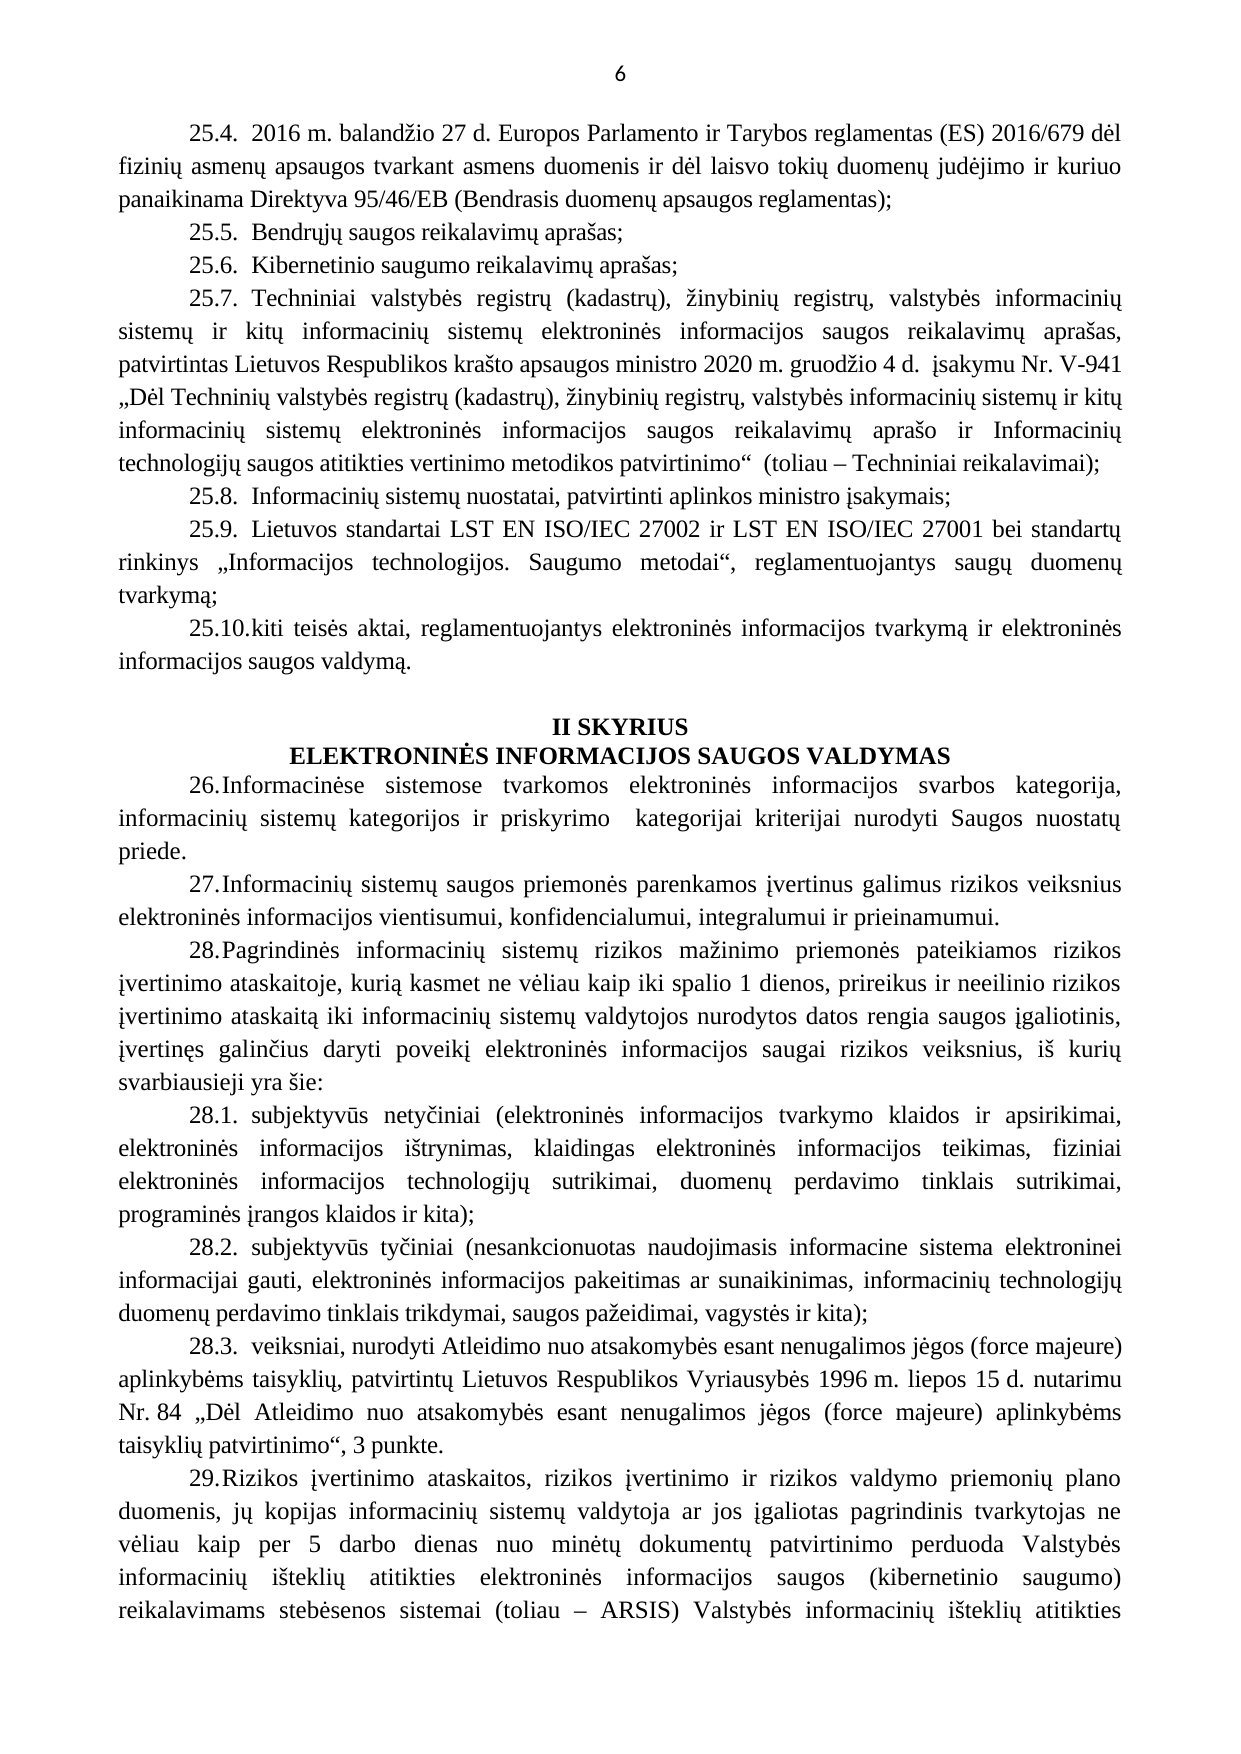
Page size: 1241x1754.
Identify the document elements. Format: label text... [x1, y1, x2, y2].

text 28.2. subjektyvūs tyčiniai (nesankcionuotas naudojimasis informacine sistema elektroninei informacijai gauti, elektroninės informacijos pakeitimas ar sunaikinimas, informacinių technologijų duomenų perdavimo tinklais trikdymai, saugos pažeidimai, vagystės ir kita); [118, 1232, 1122, 1327]
text II skyrius [118, 712, 1122, 741]
text 25.10. kiti teisės aktai, reglamentuojantys elektroninės informacijos tvarkymą ir elektroninės informacijos saugos valdymą. [118, 613, 1122, 675]
text 25.7. Techniniai valstybės registrų (kadastrų), žinybinių registrų, valstybės informacinių sistemų ir kitų informacinių sistemų elektroninės informacijos saugos reikalavimų aprašas, patvirtintas Lietuvos Respublikos krašto apsaugos ministro 2020 m. gruodžio 4 d. įsakymu Nr. V-941 „Dėl Techninių valstybės registrų (kadastrų), žinybinių registrų, valstybės informacinių sistemų ir kitų informacinių sistemų elektroninės informacijos saugos reikalavimų aprašo ir Informacinių technologijų saugos atitikties vertinimo metodikos patvirtinimo“ (toliau – Techniniai reikalavimai); [118, 283, 1122, 477]
text 28.3. veiksniai, nurodyti Atleidimo nuo atsakomybės esant nenugalimos jėgos (force majeure) aplinkybėms taisyklių, patvirtintų Lietuvos Respublikos Vyriausybės 1996 m. liepos 15 d. nutarimu Nr. 84 „Dėl Atleidimo nuo atsakomybės esant nenugalimos jėgos (force majeure) aplinkybėms taisyklių patvirtinimo“, 3 punkte. [118, 1331, 1122, 1459]
text 27. Informacinių sistemų saugos priemonės parenkamos įvertinus galimus rizikos veiksnius elektroninės informacijos vientisumui, konfidencialumui, integralumui ir prieinamumui. [118, 869, 1122, 931]
text ELEKTRONINĖS INFORMACIJOS SAUGOS VALDYMAS [118, 741, 1122, 770]
text 25.5. Bendrųjų saugos reikalavimų aprašas; [118, 217, 1122, 246]
text 28.1. subjektyvūs netyčiniai (elektroninės informacijos tvarkymo klaidos ir apsirikimai, elektroninės informacijos ištrynimas, klaidingas elektroninės informacijos teikimas, fiziniai elektroninės informacijos technologijų sutrikimai, duomenų perdavimo tinklais sutrikimai, programinės įrangos klaidos ir kita); [118, 1100, 1122, 1228]
text 25.4. 2016 m. balandžio 27 d. Europos Parlamento ir Tarybos reglamentas (ES) 2016/679 dėl fizinių asmenų apsaugos tvarkant asmens duomenis ir dėl laisvo tokių duomenų judėjimo ir kuriuo panaikinama Direktyva 95/46/EB (Bendrasis duomenų apsaugos reglamentas); [118, 118, 1122, 213]
text 25.9. Lietuvos standartai LST EN ISO/IEC 27002 ir LST EN ISO/IEC 27001 bei standartų rinkinys „Informacijos technologijos. Saugumo metodai“, reglamentuojantys saugų duomenų tvarkymą; [118, 514, 1122, 609]
text 26. Informacinėse sistemose tvarkomos elektroninės informacijos svarbos kategorija, informacinių sistemų kategorijos ir priskyrimo kategorijai kriterijai nurodyti Saugos nuostatų priede. [118, 770, 1122, 865]
text 29. Rizikos įvertinimo ataskaitos, rizikos įvertinimo ir rizikos valdymo priemonių plano duomenis, jų kopijas informacinių sistemų valdytoja ar jos įgaliotas pagrindinis tvarkytojas ne vėliau kaip per 5 darbo dienas nuo minėtų dokumentų patvirtinimo perduoda Valstybės informacinių išteklių atitikties elektroninės informacijos saugos (kibernetinio saugumo) reikalavimams stebėsenos sistemai (toliau – ARSIS) Valstybės informacinių išteklių atitikties [118, 1463, 1122, 1624]
text 25.8. Informacinių sistemų nuostatai, patvirtinti aplinkos ministro įsakymais; [118, 481, 1122, 510]
text 28. Pagrindinės informacinių sistemų rizikos mažinimo priemonės pateikiamos rizikos įvertinimo ataskaitoje, kurią kasmet ne vėliau kaip iki spalio 1 dienos, prireikus ir neeilinio rizikos įvertinimo ataskaitą iki informacinių sistemų valdytojos nurodytos datos rengia saugos įgaliotinis, įvertinęs galinčius daryti poveikį elektroninės informacijos saugai rizikos veiksnius, iš kurių svarbiausieji yra šie: [118, 935, 1122, 1096]
text 25.6. Kibernetinio saugumo reikalavimų aprašas; [118, 250, 1122, 279]
